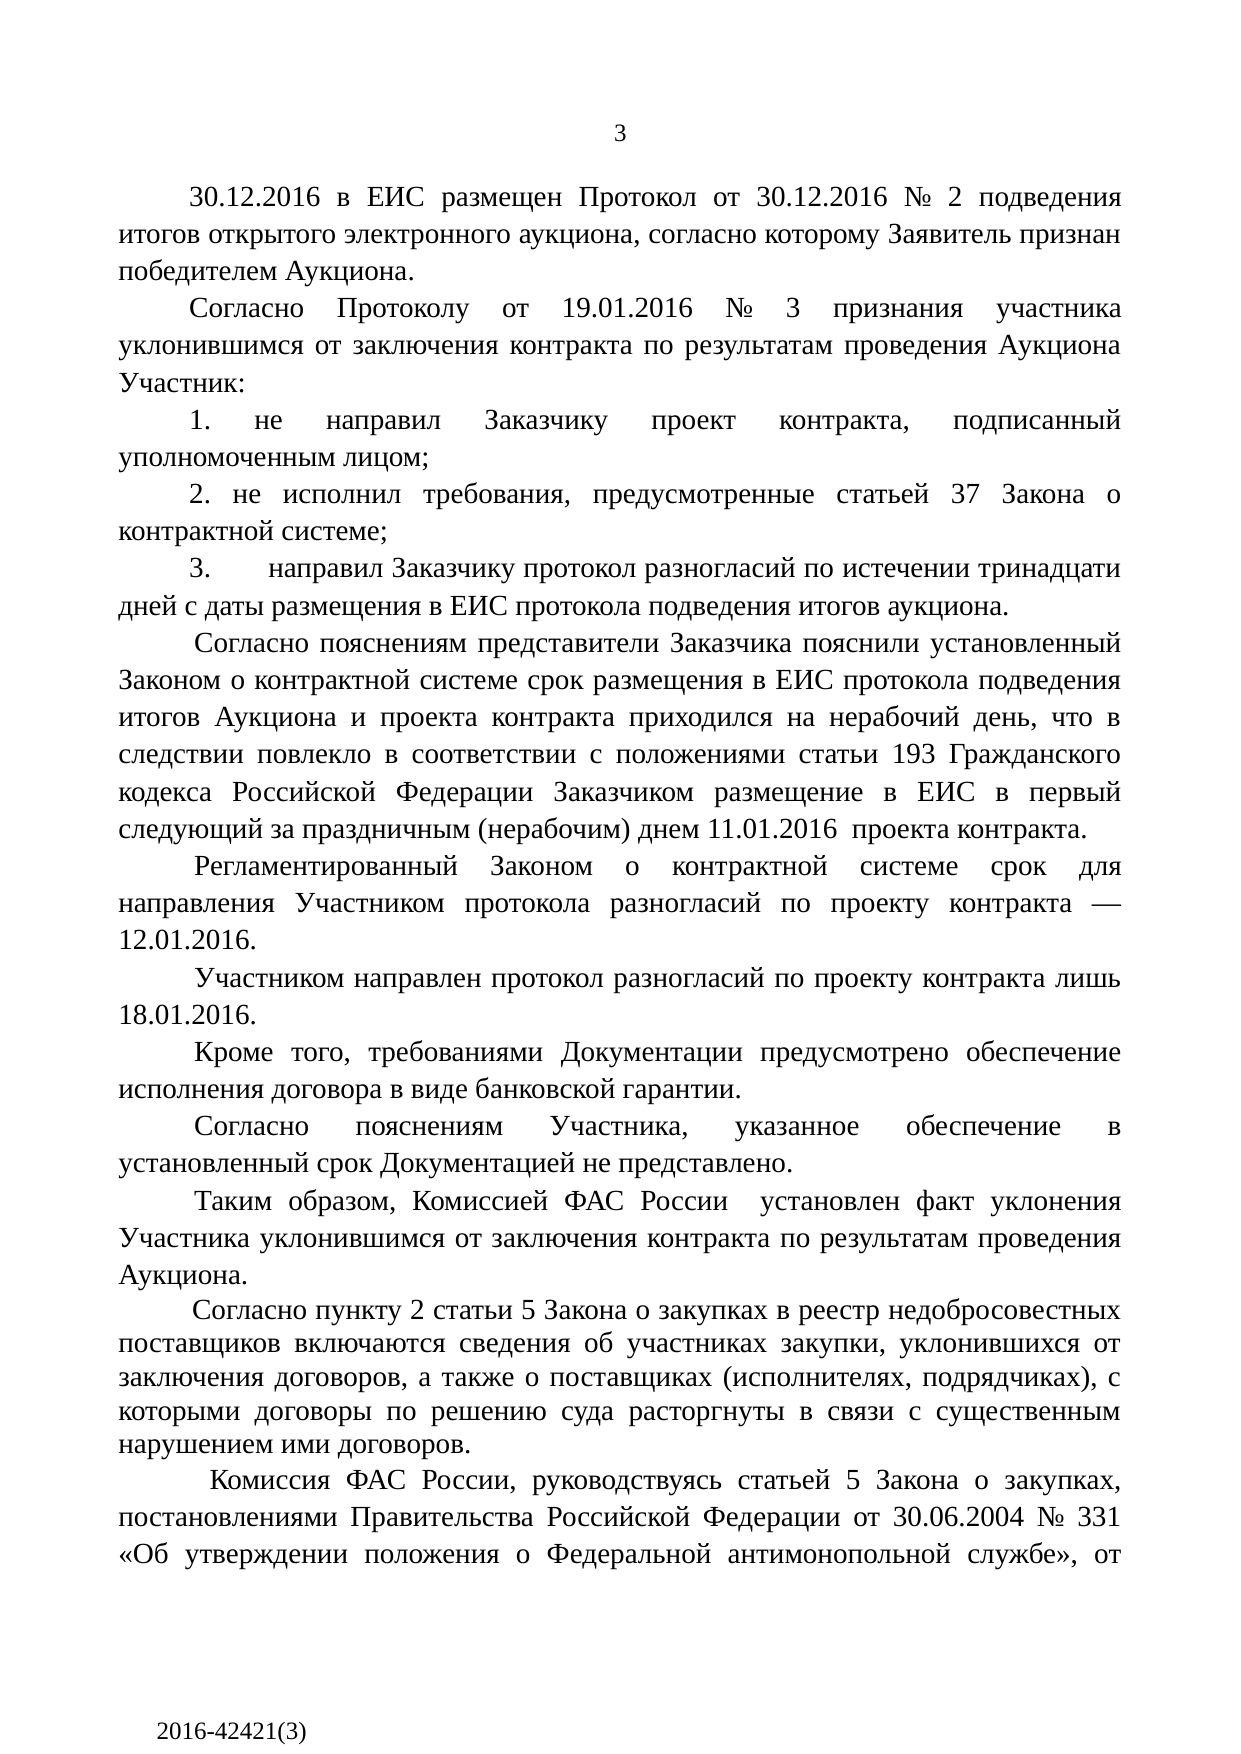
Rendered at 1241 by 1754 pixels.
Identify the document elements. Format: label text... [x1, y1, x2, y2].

text 2. не исполнил требования, предусмотренные статьей 37 Закона о контрактной системе; [118, 474, 1122, 548]
text Регламентированный Законом о контрактной системе срок для направления Участником протокола разногласий по проекту контракта — 12.01.2016. [118, 846, 1122, 957]
text 1. не направил Заказчику проект контракта, подписанный уполномоченным лицом; [118, 399, 1122, 474]
list направил Заказчику протокол разногласий по истечении тринадцати дней с даты размещения в ЕИС протокола подведения итогов аукциона. [118, 548, 1122, 623]
text Кроме того, требованиями Документации предусмотрено обеспечение исполнения договора в виде банковской гарантии. [118, 1032, 1122, 1106]
text Согласно пункту 2 статьи 5 Закона о закупках в реестр недобросовестных поставщиков включаются сведения об участниках закупки, уклонившихся от заключения договоров, а также о поставщиках (исполнителях, подрядчиках), с которыми договоры по решению суда расторгнуты в связи с существенным нарушением ими договоров. [118, 1292, 1122, 1460]
text Согласно пояснениям Участника, указанное обеспечение в установленный срок Документацией не представлено. [118, 1106, 1122, 1180]
text 30.12.2016 в ЕИС размещен Протокол от 30.12.2016 № 2 подведения итогов открытого электронного аукциона, согласно которому Заявитель признан победителем Аукциона. [118, 176, 1122, 288]
text Участником направлен протокол разногласий по проекту контракта лишь 18.01.2016. [118, 957, 1122, 1032]
text Согласно пояснениям представители Заказчика пояснили установленный Законом о контрактной системе срок размещения в ЕИС протокола подведения итогов Аукциона и проекта контракта приходился на нерабочий день, что в следствии повлекло в соответствии с положениями статьи 193 Гражданского кодекса Российской Федерации Заказчиком размещение в ЕИС в первый следующий за праздничным (нерабочим) днем 11.01.2016 проекта контракта. [118, 623, 1122, 846]
text Согласно Протоколу от 19.01.2016 № 3 признания участника уклонившимся от заключения контракта по результатам проведения Аукциона Участник: [118, 288, 1122, 399]
text Комиссия ФАС России, руководствуясь статьей 5 Закона о закупках, постановлениями Правительства Российской Федерации от 30.06.2004 № 331 «Об утверждении положения о Федеральной антимонопольной службе», от [118, 1460, 1122, 1571]
text Таким образом, Комиссией ФАС России установлен факт уклонения Участника уклонившимся от заключения контракта по результатам проведения Аукциона. [118, 1180, 1122, 1292]
